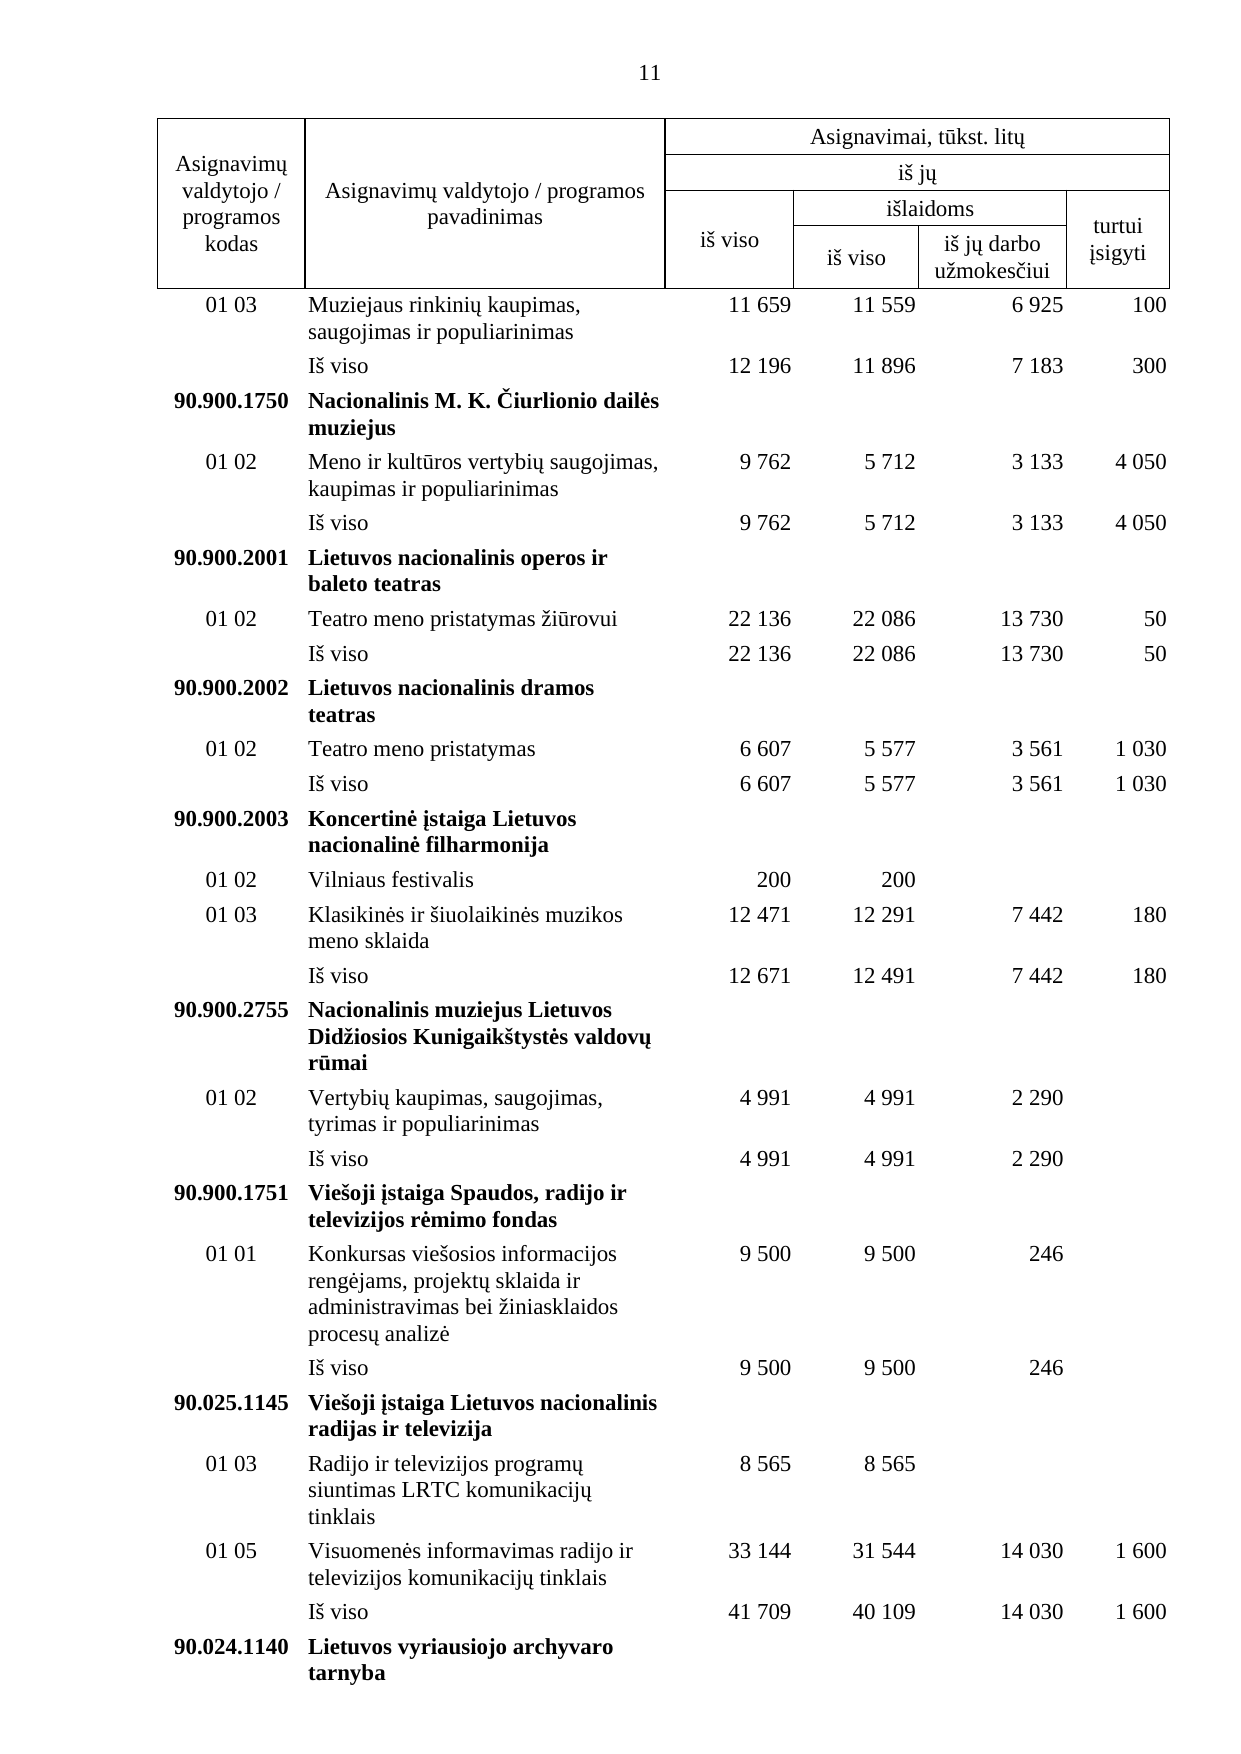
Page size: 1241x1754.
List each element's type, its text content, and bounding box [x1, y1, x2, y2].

table_header Asignavimai, tūkst. litų [666, 119, 1169, 154]
table_cell [1066, 1175, 1169, 1236]
table_cell 3 561 [919, 766, 1066, 801]
table_cell 300 [1066, 349, 1169, 383]
table_cell Iš viso [305, 349, 665, 383]
table_cell Radijo ir televizijos programų siuntimas LRTC komunikacijų tinklais [305, 1446, 665, 1533]
table_cell [794, 540, 918, 601]
table_cell 11 659 [665, 289, 794, 348]
table_cell 2 290 [919, 1141, 1066, 1175]
table_cell Iš viso [305, 958, 665, 992]
table_cell 9 500 [794, 1236, 918, 1350]
table_cell 50 [1066, 636, 1169, 670]
table_cell Iš viso [305, 1141, 665, 1175]
table_cell [1066, 540, 1169, 601]
table_cell 5 712 [794, 444, 918, 505]
table_cell 90.900.2755 [158, 992, 305, 1079]
table_cell 12 491 [794, 958, 918, 992]
table_header Asignavimų valdytojo / programos kodas [158, 119, 304, 287]
table_cell Vertybių kaupimas, saugojimas, tyrimas ir populiarinimas [305, 1080, 665, 1141]
table_cell Iš viso [305, 1594, 665, 1629]
table_cell [1066, 862, 1169, 896]
table_cell 31 544 [794, 1533, 918, 1594]
table_cell 5 577 [794, 731, 918, 766]
table_cell [919, 670, 1066, 731]
table_cell Visuomenės informavimas radijo ir televizijos komunikacijų tinklais [305, 1533, 665, 1594]
table_header Asignavimų valdytojo / programos pavadinimas [306, 119, 664, 287]
table_cell 90.900.2001 [158, 540, 305, 601]
table_cell [1066, 1080, 1169, 1141]
table_cell 5 577 [794, 766, 918, 801]
table_cell 1 030 [1066, 731, 1169, 766]
table_cell 200 [665, 862, 794, 896]
table_cell 12 196 [665, 349, 794, 383]
table_cell 01 03 [158, 896, 305, 957]
table_cell 3 133 [919, 444, 1066, 505]
table_cell Muziejaus rinkinių kaupimas, saugojimas ir populiarinimas [305, 289, 665, 348]
table_cell 01 05 [158, 1533, 305, 1594]
table_cell 7 183 [919, 349, 1066, 383]
table_cell 200 [794, 862, 918, 896]
table_cell iš viso [666, 191, 793, 287]
table_cell 33 144 [665, 1533, 794, 1594]
table_cell [158, 1141, 305, 1175]
table_cell [665, 383, 794, 444]
table_cell 22 136 [665, 601, 794, 636]
table_cell 5 712 [794, 505, 918, 540]
table_cell [158, 505, 305, 540]
table_cell 7 442 [919, 896, 1066, 957]
table_cell 9 500 [665, 1350, 794, 1385]
table_cell 12 471 [665, 896, 794, 957]
table_cell 4 050 [1066, 444, 1169, 505]
table_cell Klasikinės ir šiuolaikinės muzikos meno sklaida [305, 896, 665, 957]
table_cell [1066, 1446, 1169, 1533]
table_cell [919, 801, 1066, 862]
table_cell 01 02 [158, 731, 305, 766]
table_cell 1 600 [1066, 1533, 1169, 1594]
table_cell 6 925 [919, 289, 1066, 348]
table_cell 8 565 [665, 1446, 794, 1533]
table_cell [1066, 992, 1169, 1079]
table_cell turtui įsigyti [1067, 191, 1169, 287]
table_cell Lietuvos vyriausiojo archyvaro tarnyba [305, 1629, 665, 1690]
table_cell [1066, 1350, 1169, 1385]
table_cell 90.900.2003 [158, 801, 305, 862]
table_cell [158, 636, 305, 670]
table_cell [1066, 1385, 1169, 1446]
table_cell 9 762 [665, 505, 794, 540]
table_cell 9 500 [665, 1236, 794, 1350]
table_cell [794, 992, 918, 1079]
table_cell 01 02 [158, 601, 305, 636]
table_cell 4 991 [665, 1080, 794, 1141]
table_cell [665, 540, 794, 601]
table_cell 3 561 [919, 731, 1066, 766]
table_cell 22 086 [794, 601, 918, 636]
table_cell 01 01 [158, 1236, 305, 1350]
table_cell [919, 540, 1066, 601]
table_cell išlaidoms [794, 191, 1066, 225]
table_cell iš viso [794, 226, 918, 287]
table_cell Viešoji įstaiga Lietuvos nacionalinis radijas ir televizija [305, 1385, 665, 1446]
table_cell 6 607 [665, 766, 794, 801]
table_cell 7 442 [919, 958, 1066, 992]
table_cell [665, 1629, 794, 1690]
table_cell Koncertinė įstaiga Lietuvos nacionalinė filharmonija [305, 801, 665, 862]
table_cell 4 991 [794, 1080, 918, 1141]
table_cell 90.900.1750 [158, 383, 305, 444]
table_cell 50 [1066, 601, 1169, 636]
table_cell 12 671 [665, 958, 794, 992]
table_cell 4 991 [794, 1141, 918, 1175]
table_cell 01 02 [158, 862, 305, 896]
table_cell 4 050 [1066, 505, 1169, 540]
table_cell [794, 1175, 918, 1236]
table_cell 22 086 [794, 636, 918, 670]
table_cell [158, 349, 305, 383]
table_cell 11 559 [794, 289, 918, 348]
table_cell [919, 862, 1066, 896]
table_cell 1 030 [1066, 766, 1169, 801]
table_cell [665, 1175, 794, 1236]
table_cell 13 730 [919, 636, 1066, 670]
table_cell [794, 801, 918, 862]
table_cell [1066, 670, 1169, 731]
table_cell 8 565 [794, 1446, 918, 1533]
table_cell 14 030 [919, 1594, 1066, 1629]
table_cell iš jų [666, 155, 1169, 189]
table_cell Konkursas viešosios informacijos rengėjams, projektų sklaida ir administravimas bei žiniasklaidos procesų analizė [305, 1236, 665, 1350]
table_cell Iš viso [305, 766, 665, 801]
table_cell [919, 1446, 1066, 1533]
table_cell 1 600 [1066, 1594, 1169, 1629]
table_cell 180 [1066, 896, 1169, 957]
table_cell Teatro meno pristatymas [305, 731, 665, 766]
table_cell [158, 1594, 305, 1629]
table_cell iš jų darbo užmokesčiui [919, 226, 1066, 287]
table_cell 4 991 [665, 1141, 794, 1175]
table_cell [665, 1385, 794, 1446]
table_cell 246 [919, 1350, 1066, 1385]
table_cell 3 133 [919, 505, 1066, 540]
table_cell Viešoji įstaiga Spaudos, radijo ir televizijos rėmimo fondas [305, 1175, 665, 1236]
table_cell [919, 992, 1066, 1079]
table_cell 180 [1066, 958, 1169, 992]
table_cell [1066, 1236, 1169, 1350]
table_cell [919, 1385, 1066, 1446]
table_cell Nacionalinis muziejus Lietuvos Didžiosios Kunigaikštystės valdovų rūmai [305, 992, 665, 1079]
table_cell [158, 1350, 305, 1385]
table_cell [1066, 383, 1169, 444]
table_cell Nacionalinis M. K. Čiurlionio dailės muziejus [305, 383, 665, 444]
table_cell 01 02 [158, 1080, 305, 1141]
table_cell [919, 1629, 1066, 1690]
table_cell [794, 670, 918, 731]
table_cell 90.900.1751 [158, 1175, 305, 1236]
table_cell [158, 958, 305, 992]
table_cell [158, 766, 305, 801]
table_cell 41 709 [665, 1594, 794, 1629]
table_cell Vilniaus festivalis [305, 862, 665, 896]
table_cell [665, 801, 794, 862]
table_cell Iš viso [305, 1350, 665, 1385]
table_cell [794, 1385, 918, 1446]
table_cell Iš viso [305, 505, 665, 540]
table_cell 22 136 [665, 636, 794, 670]
table_cell Iš viso [305, 636, 665, 670]
table_cell [665, 992, 794, 1079]
table_cell [665, 670, 794, 731]
table_cell 13 730 [919, 601, 1066, 636]
table_cell 14 030 [919, 1533, 1066, 1594]
table_cell 9 762 [665, 444, 794, 505]
table_cell 90.025.1145 [158, 1385, 305, 1446]
table_cell 2 290 [919, 1080, 1066, 1141]
table_cell 01 03 [158, 1446, 305, 1533]
table_cell Meno ir kultūros vertybių saugojimas, kaupimas ir populiarinimas [305, 444, 665, 505]
table_cell [1066, 801, 1169, 862]
table_cell 100 [1066, 289, 1169, 348]
table_cell Teatro meno pristatymas žiūrovui [305, 601, 665, 636]
table_cell [919, 1175, 1066, 1236]
table_cell [1066, 1629, 1169, 1690]
table_cell Lietuvos nacionalinis dramos teatras [305, 670, 665, 731]
table_cell 12 291 [794, 896, 918, 957]
table_cell 246 [919, 1236, 1066, 1350]
table_cell [794, 383, 918, 444]
table_cell 11 896 [794, 349, 918, 383]
table_cell 01 02 [158, 444, 305, 505]
table_cell [919, 383, 1066, 444]
table_cell 9 500 [794, 1350, 918, 1385]
table_cell [794, 1629, 918, 1690]
table_cell 6 607 [665, 731, 794, 766]
table_cell [1066, 1141, 1169, 1175]
table_cell 40 109 [794, 1594, 918, 1629]
table_cell Lietuvos nacionalinis operos ir baleto teatras [305, 540, 665, 601]
table_cell 90.024.1140 [158, 1629, 305, 1690]
table_cell 90.900.2002 [158, 670, 305, 731]
table_cell 01 03 [158, 289, 305, 348]
